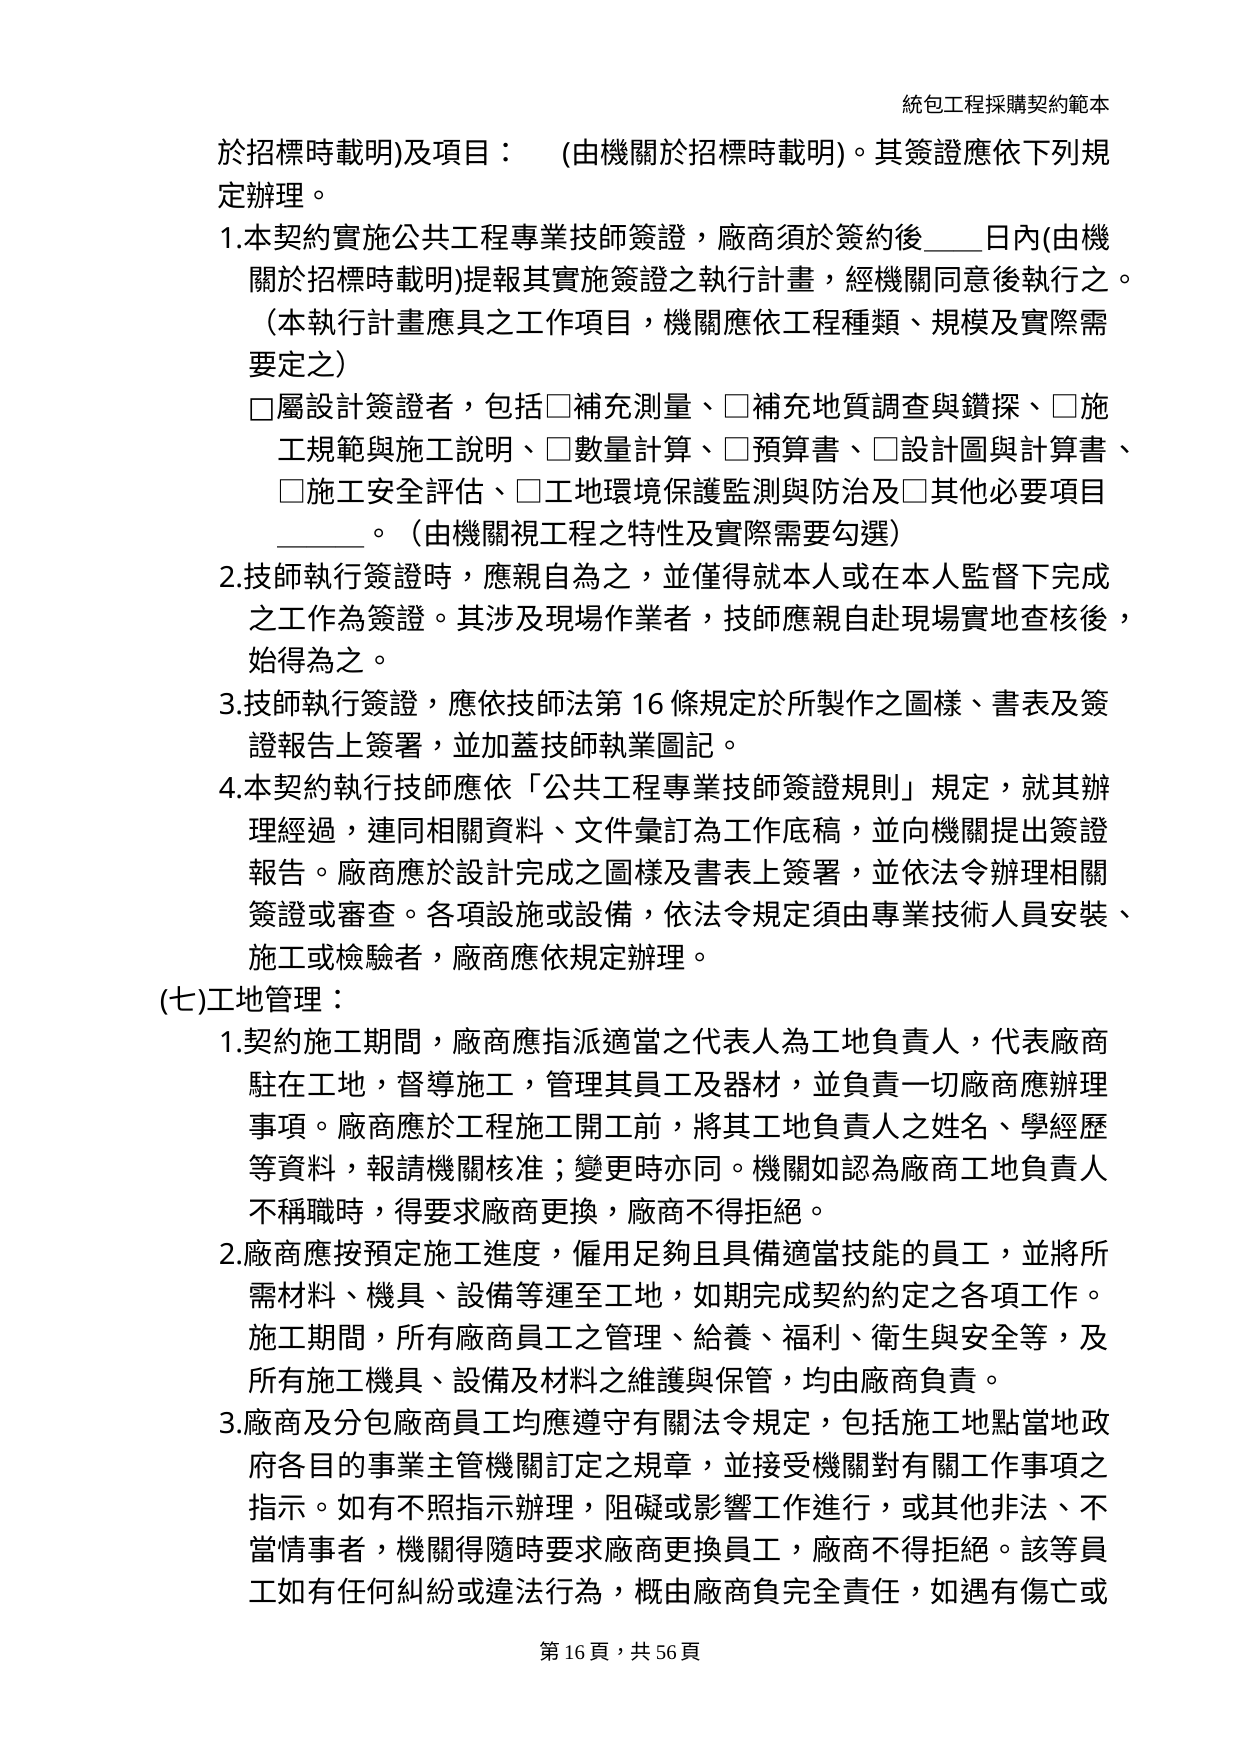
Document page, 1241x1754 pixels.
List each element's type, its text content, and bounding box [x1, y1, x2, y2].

text 1.本契約實施公共工程專業技師簽證，廠商須於簽約後＿＿日內(由機關於招標時載明)提報其實施簽證之執行計畫，經機關同意後執行之。（本執行計畫應具之工作項目，機關應依工程種類、規模及實際需要定之） [218, 214, 1110, 384]
text □屬設計簽證者，包括□補充測量、□補充地質調查與鑽探、□施工規範與施工說明、□數量計算、□預算書、□設計圖與計算書、□施工安全評估、□工地環境保護監測與防治及□其他必要項目＿＿＿。（由機關視工程之特性及實際需要勾選） [248, 384, 1110, 553]
text 3.技師執行簽證，應依技師法第16條規定於所製作之圖樣、書表及簽證報告上簽署，並加蓋技師執業圖記。 [218, 680, 1110, 765]
text (七)工地管理： [159, 976, 1110, 1019]
text 1.契約施工期間，廠商應指派適當之代表人為工地負責人，代表廠商駐在工地，督導施工，管理其員工及器材，並負責一切廠商應辦理事項。廠商應於工程施工開工前，將其工地負責人之姓名、學經歷等資料，報請機關核准；變更時亦同。機關如認為廠商工地負責人不稱職時，得要求廠商更換，廠商不得拒絕。 [218, 1019, 1110, 1230]
text 2.廠商應按預定施工進度，僱用足夠且具備適當技能的員工，並將所需材料、機具、設備等運至工地，如期完成契約約定之各項工作。施工期間，所有廠商員工之管理、給養、福利、衛生與安全等，及所有施工機具、設備及材料之維護與保管，均由廠商負責。 [218, 1230, 1110, 1400]
text 3.廠商及分包廠商員工均應遵守有關法令規定，包括施工地點當地政府各目的事業主管機關訂定之規章，並接受機關對有關工作事項之指示。如有不照指示辦理，阻礙或影響工作進行，或其他非法、不當情事者，機關得隨時要求廠商更換員工，廠商不得拒絕。該等員工如有任何糾紛或違法行為，概由廠商負完全責任，如遇有傷亡或 [218, 1400, 1110, 1611]
text 4.本契約執行技師應依「公共工程專業技師簽證規則」規定，就其辦理經過，連同相關資料、文件彙訂為工作底稿，並向機關提出簽證報告。廠商應於設計完成之圖樣及書表上簽署，並依法令辦理相關簽證或審查。各項設施或設備，依法令規定須由專業技術人員安裝、施工或檢驗者，廠商應依規定辦理。 [218, 765, 1110, 976]
text 2.技師執行簽證時，應親自為之，並僅得就本人或在本人監督下完成之工作為簽證。其涉及現場作業者，技師應親自赴現場實地查核後，始得為之。 [218, 553, 1110, 680]
text 於招標時載明)及項目： (由機關於招標時載明)。其簽證應依下列規定辦理。 [217, 130, 1110, 214]
